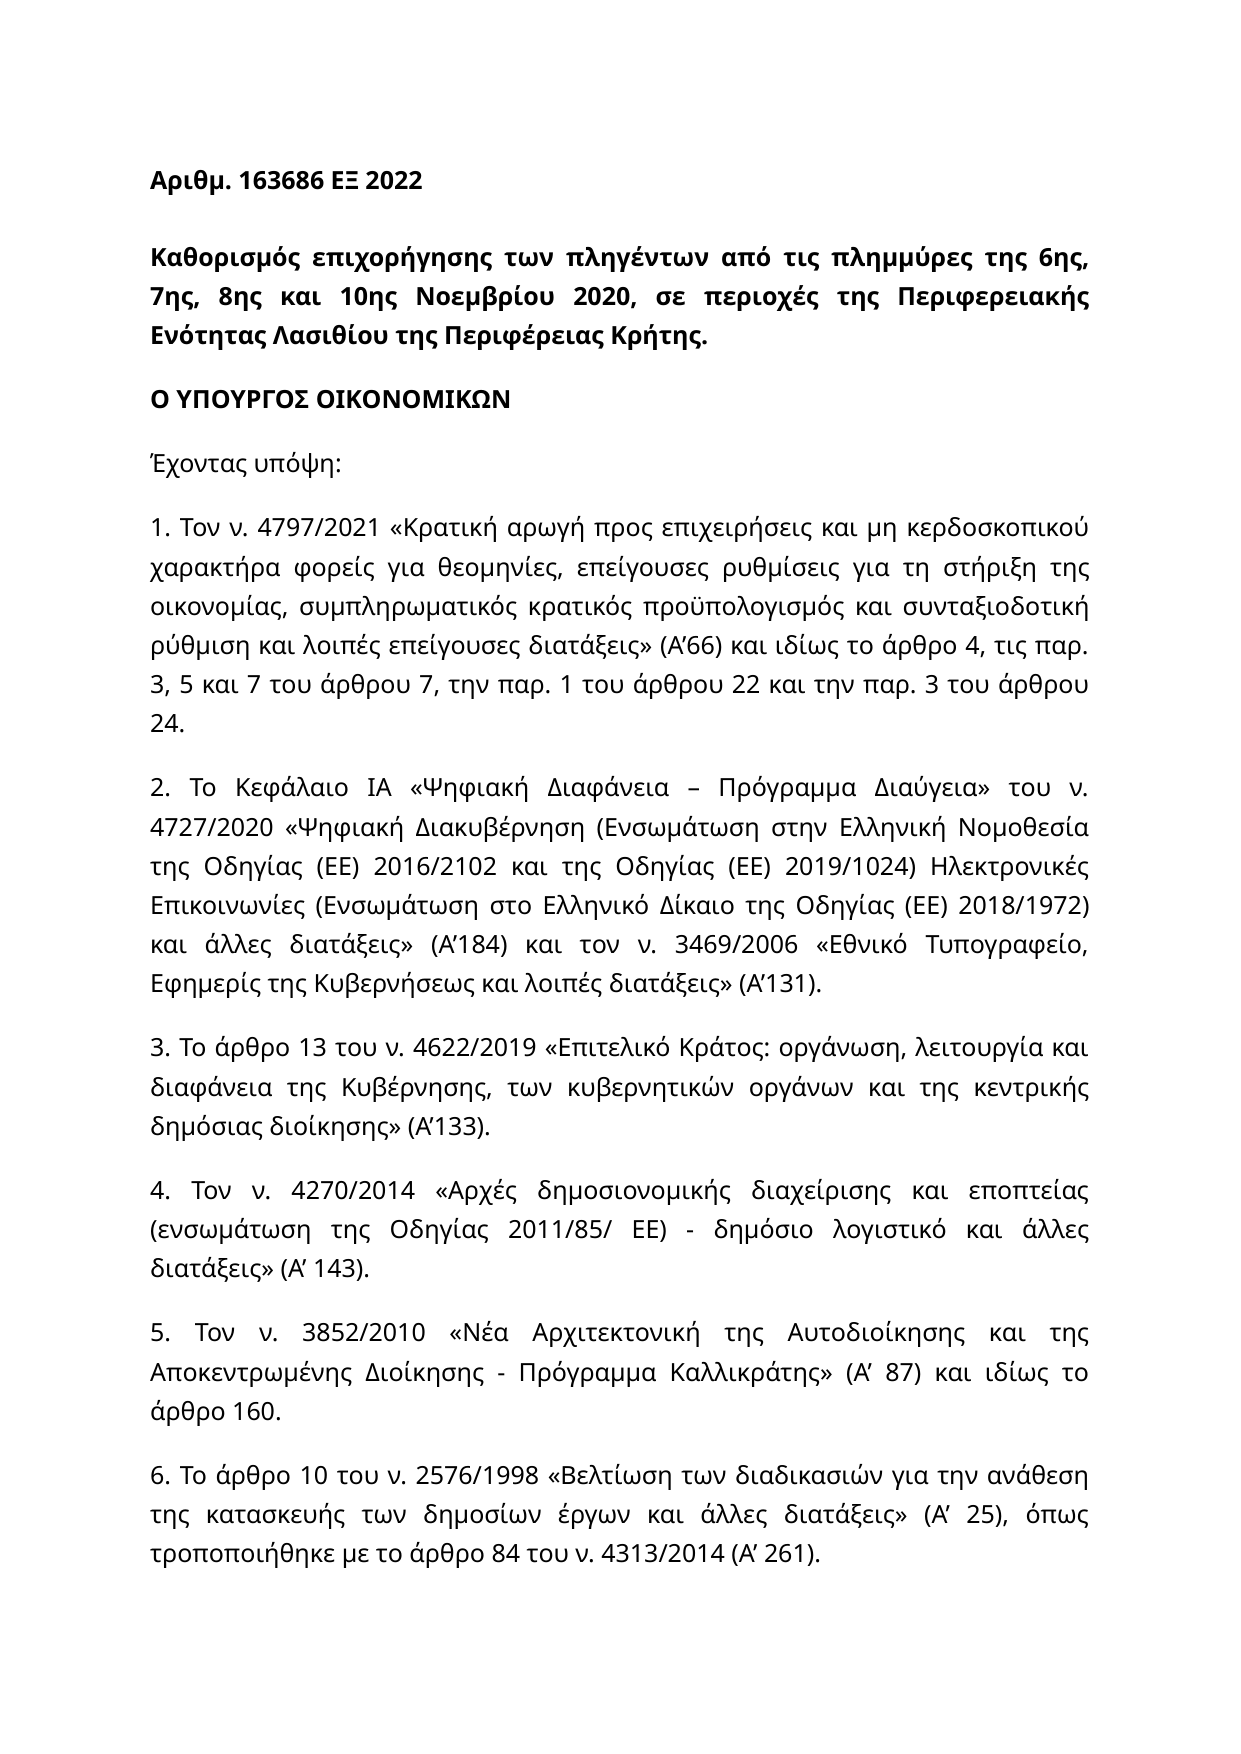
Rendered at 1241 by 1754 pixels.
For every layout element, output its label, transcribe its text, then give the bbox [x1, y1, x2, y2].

text 5. Τον ν. 3852/2010 «Νέα Αρχιτεκτονική της Αυτοδιοίκησης και της Αποκεντρωμένης Διοίκησης - Πρόγραμμα Καλλικράτης» (Α’ 87) και ιδίως το άρθρο 160. [150, 1315, 1090, 1427]
text 1. Τον ν. 4797/2021 «Κρατική αρωγή προς επιχειρήσεις και μη κερδοσκοπικού χαρακτήρα φορείς για θεομηνίες, επείγουσες ρυθμίσεις για τη στήριξη της οικονομίας, συμπληρωματικός κρατικός προϋπολογισμός και συνταξιοδοτική ρύθμιση και λοιπές επείγουσες διατάξεις» (Α’66) και ιδίως το άρθρο 4, τις παρ. 3, 5 και 7 του άρθρου 7, την παρ. 1 του άρθρου 22 και την παρ. 3 του άρθρου 24. [150, 510, 1090, 740]
text 4. Τον ν. 4270/2014 «Αρχές δημοσιονομικής διαχείρισης και εποπτείας (ενσωμάτωση της Οδηγίας 2011/85/ ΕΕ) - δημόσιο λογιστικό και άλλες διατάξεις» (A’ 143). [150, 1172, 1090, 1285]
text 3. Το άρθρο 13 του ν. 4622/2019 «Επιτελικό Κράτος: οργάνωση, λειτουργία και διαφάνεια της Κυβέρνησης, των κυβερνητικών οργάνων και της κεντρικής δημόσιας διοίκησης» (Α’133). [150, 1030, 1090, 1142]
text 2. Το Κεφάλαιο ΙΑ «Ψηφιακή Διαφάνεια – Πρόγραμμα Διαύγεια» του ν. 4727/2020 «Ψηφιακή Διακυβέρνηση (Ενσωμάτωση στην Ελληνική Νομοθεσία της Οδηγίας (ΕΕ) 2016/2102 και της Οδηγίας (ΕΕ) 2019/1024) Ηλεκτρονικές Επικοινωνίες (Ενσωμάτωση στο Ελληνικό Δίκαιο της Οδηγίας (ΕΕ) 2018/1972) και άλλες διατάξεις» (Α’184) και τον ν. 3469/2006 «Εθνικό Τυπογραφείο, Εφημερίς της Κυβερνήσεως και λοιπές διατάξεις» (Α’131). [150, 770, 1090, 1000]
text Έχοντας υπόψη: [150, 446, 1090, 480]
title Αριθμ. 163686 ΕΞ 2022 [150, 162, 1090, 197]
text Ο ΥΠΟΥΡΓΟΣ ΟΙΚΟΝΟΜΙΚΩΝ [150, 382, 1090, 416]
text 6. Το άρθρο 10 του ν. 2576/1998 «Βελτίωση των διαδικασιών για την ανάθεση της κατασκευής των δημοσίων έργων και άλλες διατάξεις» (A’ 25), όπως τροποποιήθηκε με το άρθρο 84 του ν. 4313/2014 (Α’ 261). [150, 1457, 1090, 1570]
text Καθορισμός επιχορήγησης των πληγέντων από τις πλημμύρες της 6ης, 7ης, 8ης και 10ης Νοεμβρίου 2020, σε περιοχές της Περιφερειακής Ενότητας Λασιθίου της Περιφέρειας Κρήτης. [150, 239, 1090, 352]
